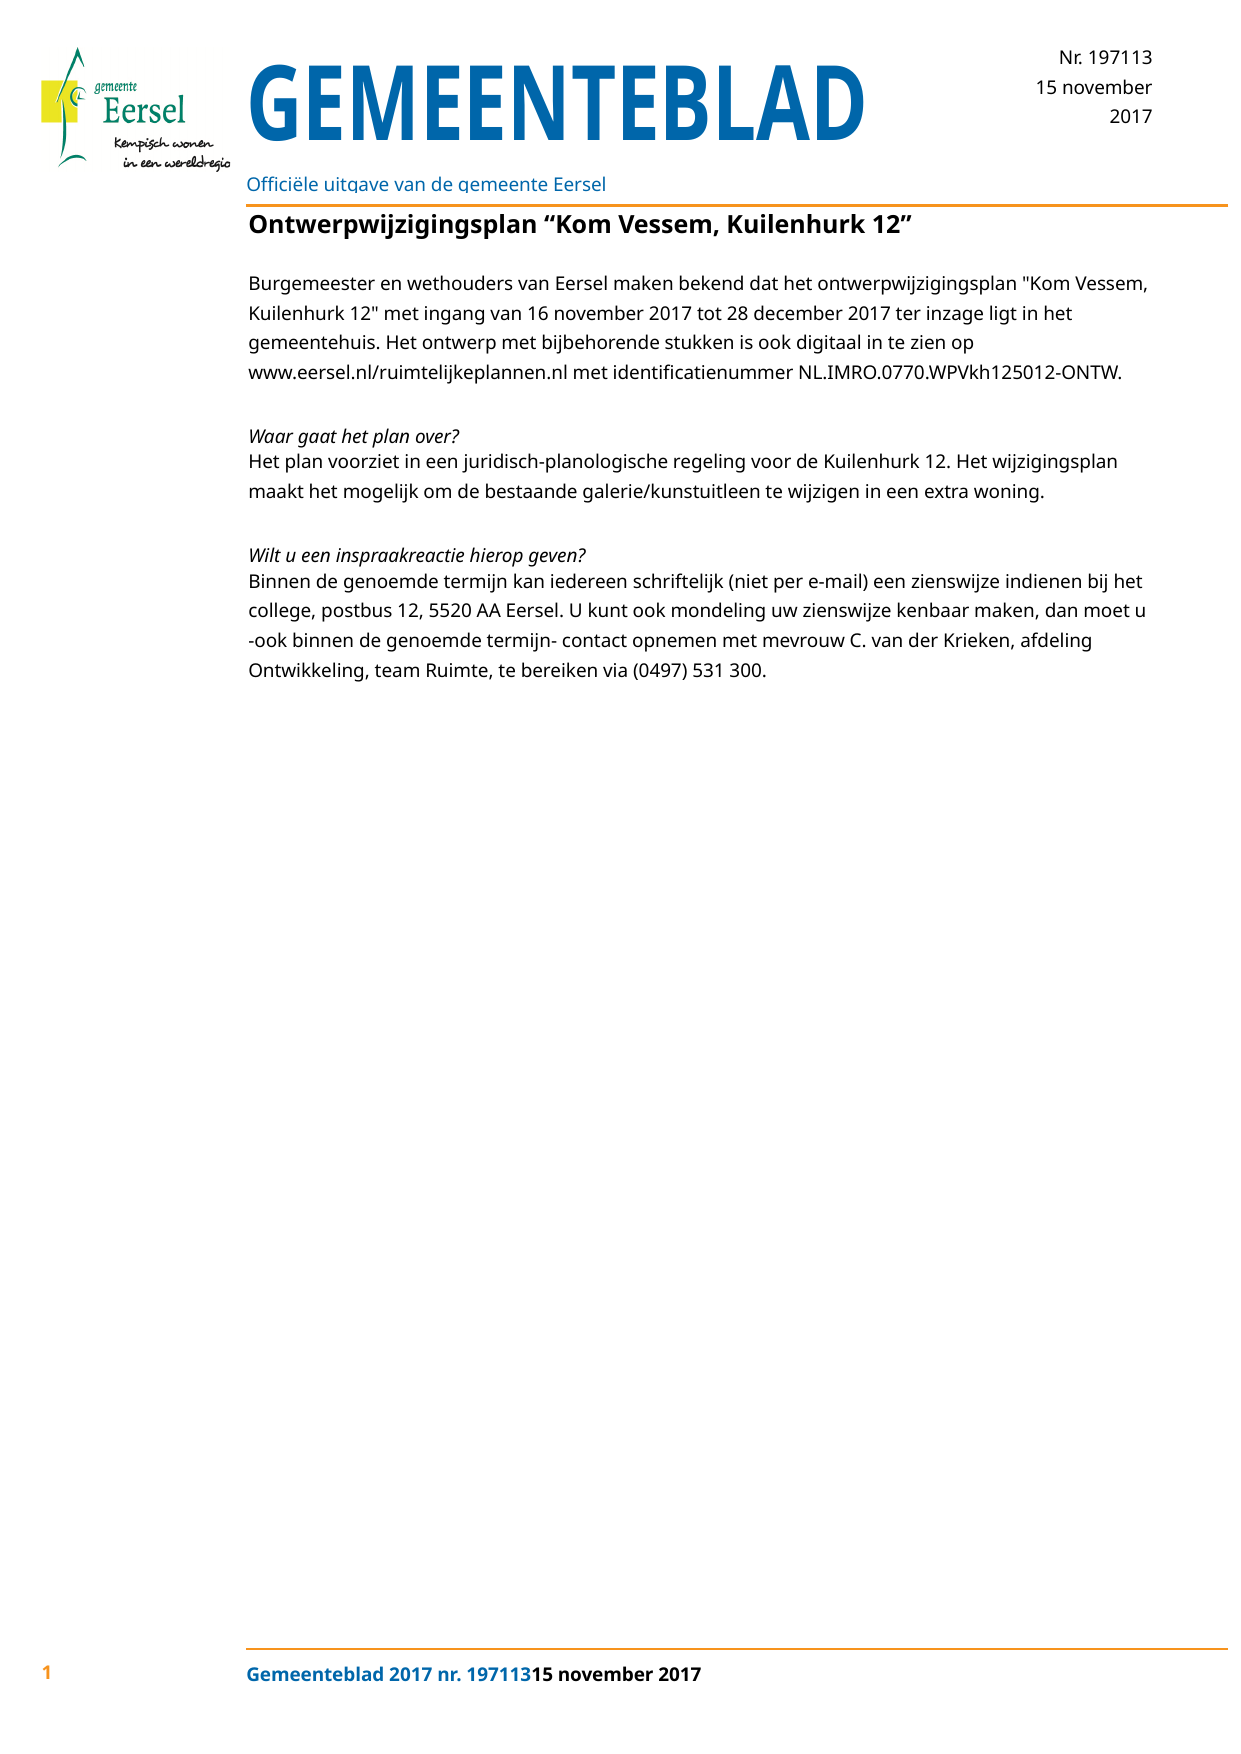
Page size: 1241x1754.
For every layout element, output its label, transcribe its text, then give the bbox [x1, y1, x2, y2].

text Ontwerpwijzigingsplan “Kom Vessem, Kuilenhurk 12” [248, 207, 1152, 241]
text Binnen de genoemde termijn kan iedereen schriftelijk (niet per e-mail) een zienswijze indienen bij het college, postbus 12, 5520 AA Eersel. U kunt ook mondeling uw zienswijze kenbaar maken, dan moet u -ook binnen de genoemde termijn- contact opnemen met mevrouw C. van der Krieken, afdeling Ontwikkeling, team Ruimte, te bereiken via (0497) 531 300. [248, 568, 1152, 682]
picture [41, 47, 231, 172]
text Het plan voorziet in een juridisch-planologische regeling voor de Kuilenhurk 12. Het wijzigingsplan maakt het mogelijk om de bestaande galerie/kunstuitleen te wijzigen in een extra woning. [248, 449, 1152, 504]
text Wilt u een inspraakreactie hierop geven? [248, 542, 1152, 568]
text Burgemeester en wethouders van Eersel maken bekend dat het ontwerpwijzigingsplan "Kom Vessem, Kuilenhurk 12" met ingang van 16 november 2017 tot 28 december 2017 ter inzage ligt in het gemeentehuis. Het ontwerp met bijbehorende stukken is ook digitaal in te zien op www.eersel.nl/ruimtelijkeplannen.nl met identificatienummer NL.IMRO.0770.WPVkh125012-ONTW. [248, 270, 1152, 385]
text Waar gaat het plan over? [248, 423, 1152, 449]
